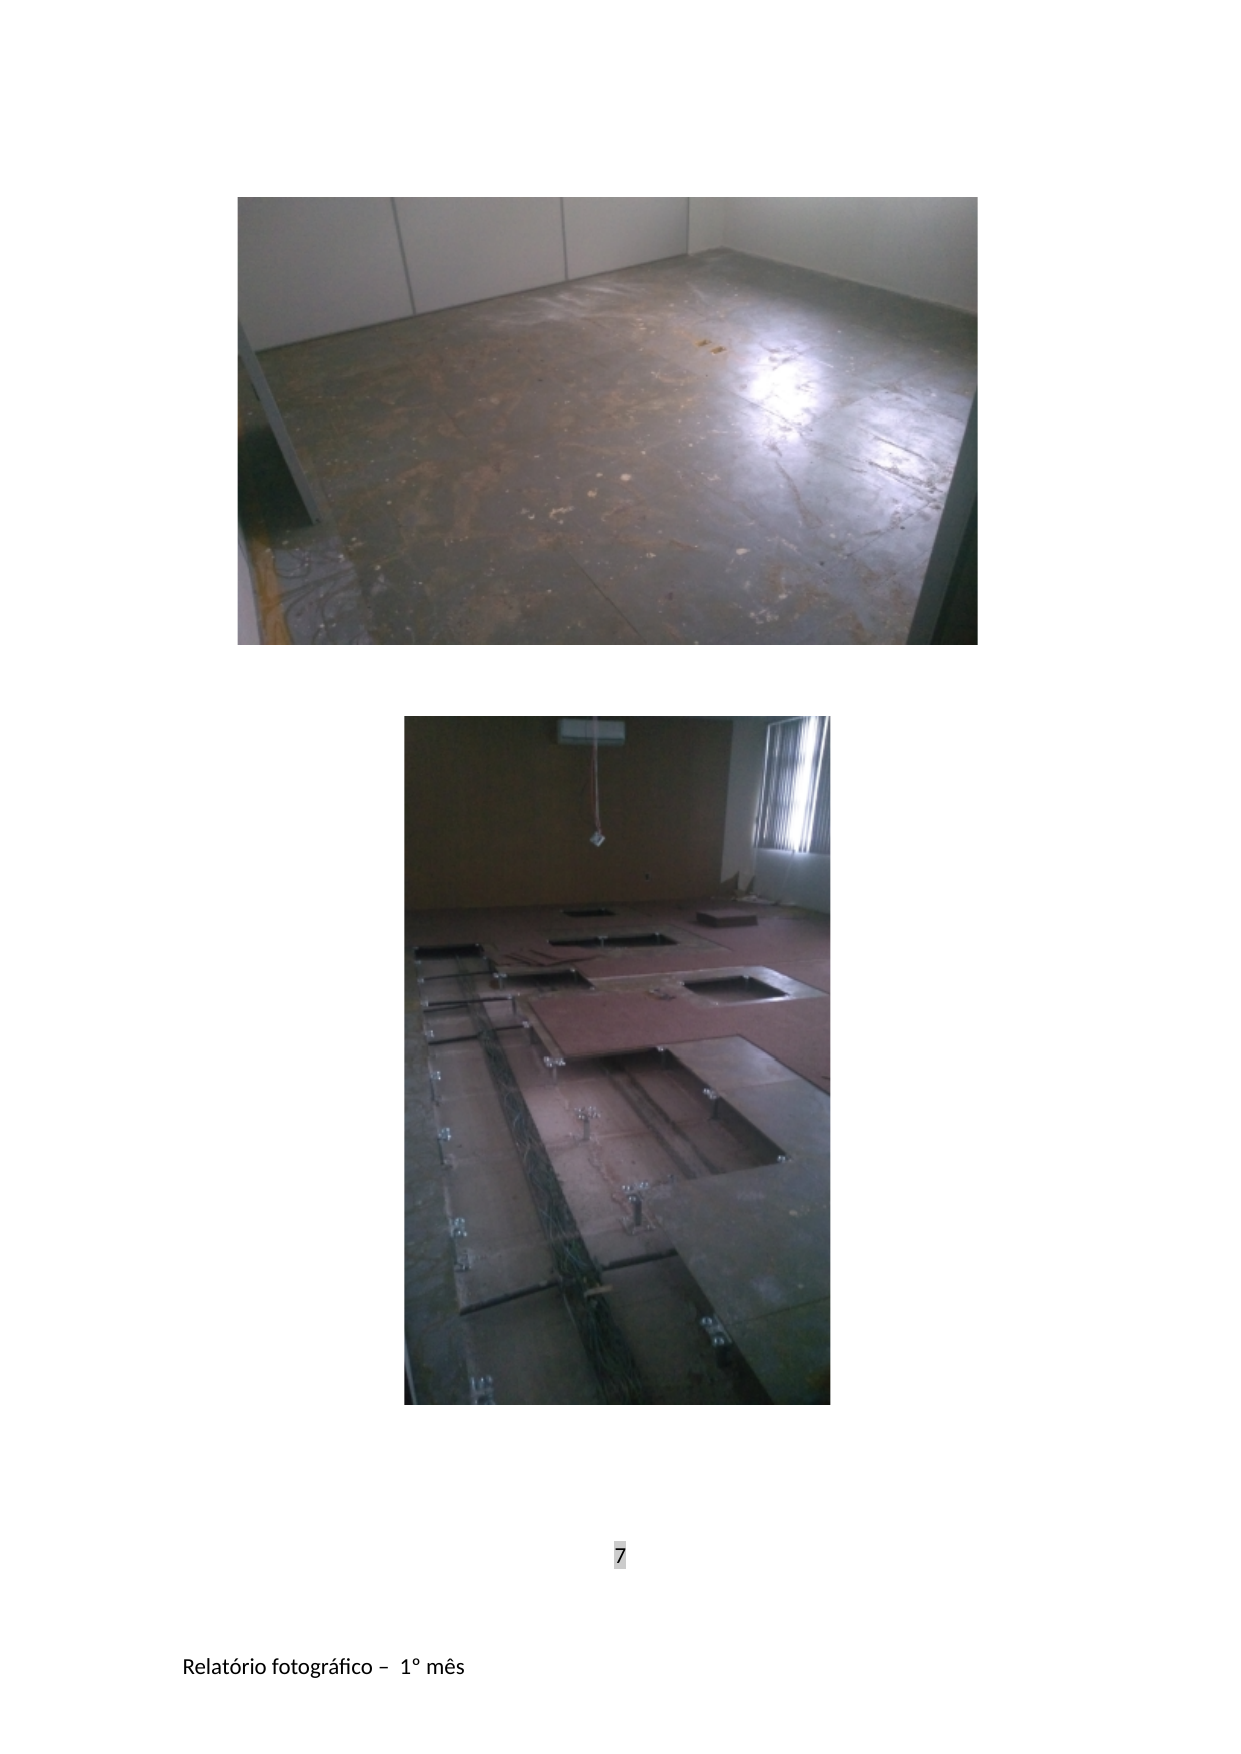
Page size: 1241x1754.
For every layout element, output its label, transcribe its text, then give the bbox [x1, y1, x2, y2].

picture [404, 716, 831, 1405]
text 7 [177, 1541, 1063, 1569]
picture [237, 197, 978, 645]
